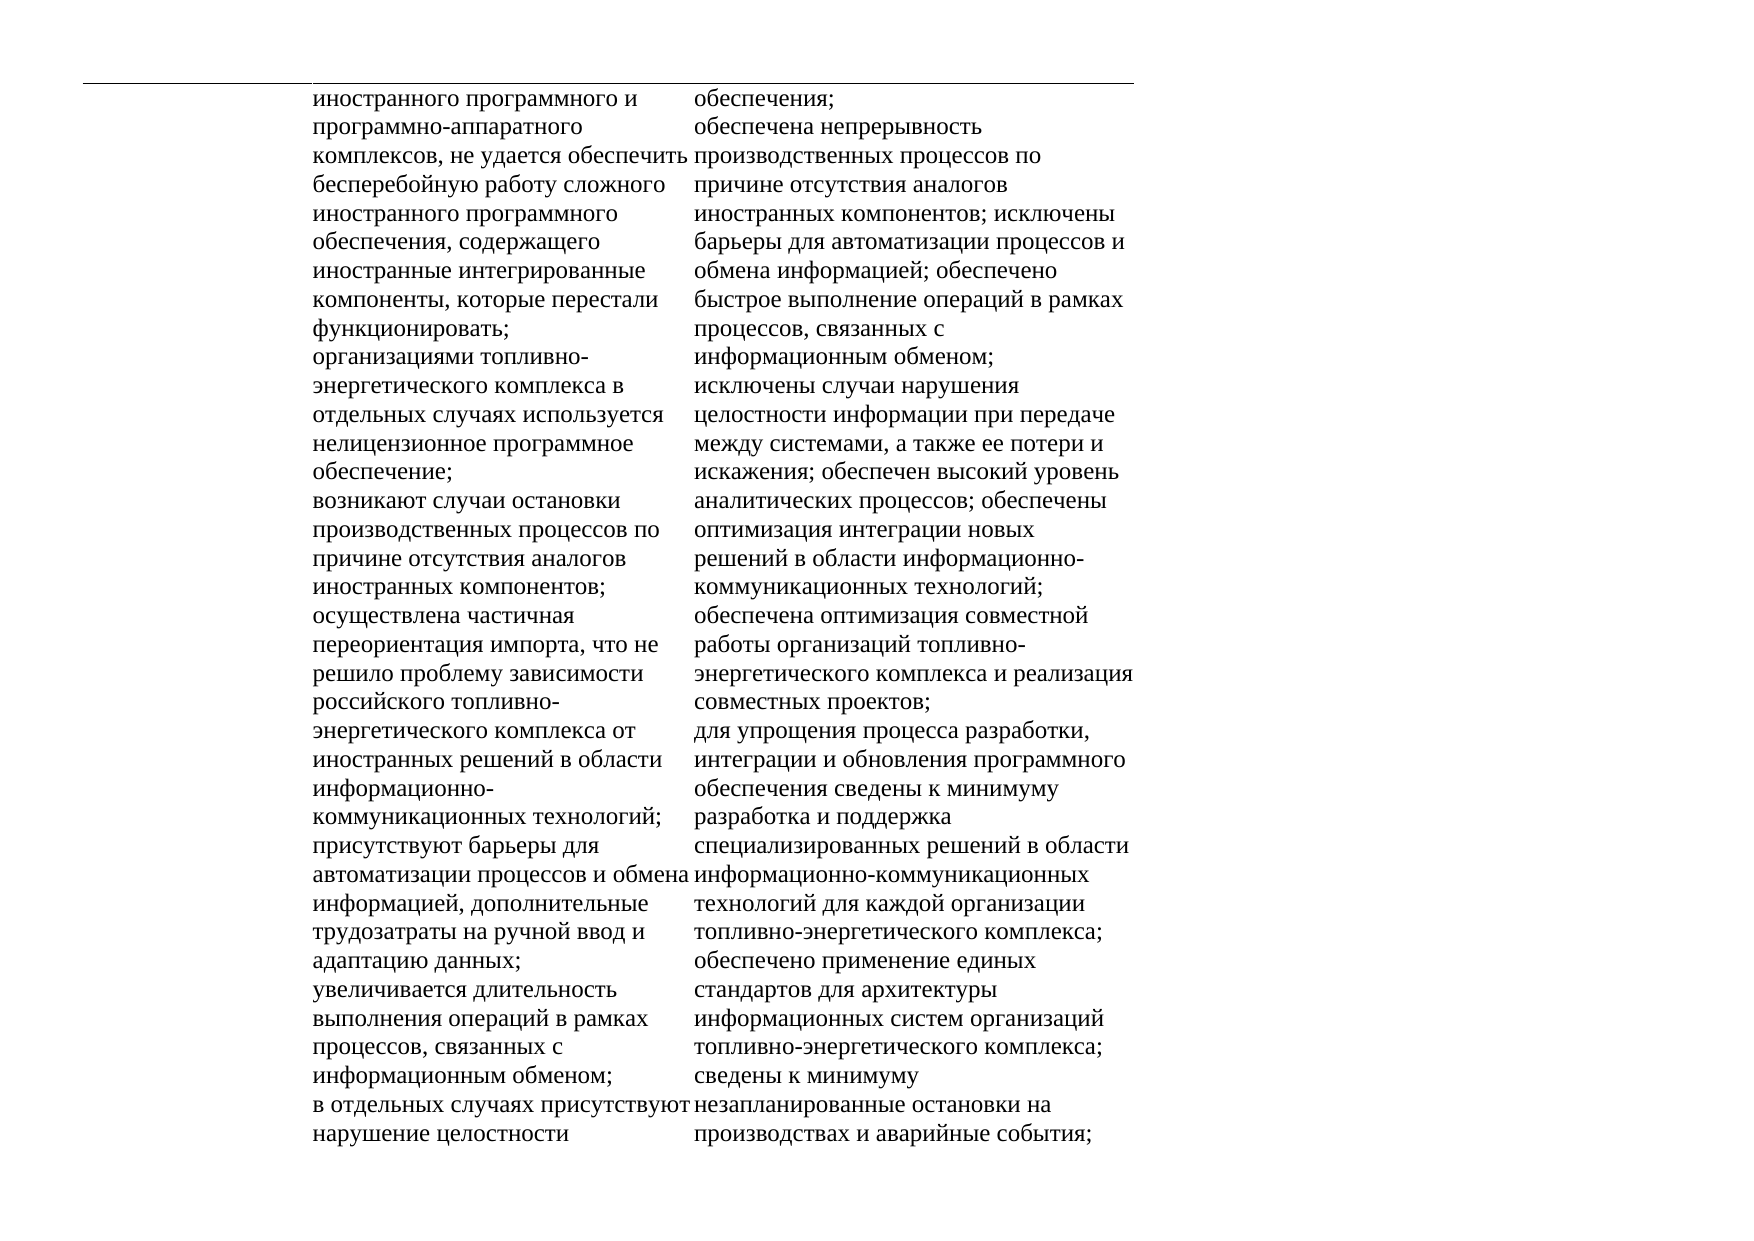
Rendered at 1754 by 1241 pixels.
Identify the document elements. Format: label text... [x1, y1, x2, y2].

table_cell [83, 84, 312, 1146]
table_cell обеспечения; обеспечена непрерывность производственных процессов по причине отсутствия аналогов иностранных компонентов; исключены барьеры для автоматизации процессов и обмена информацией; обеспечено быстрое выполнение операций в рамках процессов, связанных с информационным обменом; исключены случаи нарушения целостности информации при передаче между системами, а также ее потери и искажения; обеспечен высокий уровень аналитических процессов; обеспечены оптимизация интеграции новых решений в области информационно-коммуникационных технологий; обеспечена оптимизация совместной работы организаций топливно-энергетического комплекса и реализация совместных проектов; для упрощения процесса разработки, интеграции и обновления программного обеспечения сведены к минимуму разработка и поддержка специализированных решений в области информационно-коммуникационных технологий для каждой организации топливно-энергетического комплекса; обеспечено применение единых стандартов для архитектуры информационных систем организаций топливно-энергетического комплекса; сведены к минимуму незапланированные остановки на производствах и аварийные события; [694, 84, 1134, 1146]
table_cell иностранного программного и программно-аппаратного комплексов, не удается обеспечить бесперебойную работу сложного иностранного программного обеспечения, содержащего иностранные интегрированные компоненты, которые перестали функционировать; организациями топливно-энергетического комплекса в отдельных случаях используется нелицензионное программное обеспечение; возникают случаи остановки производственных процессов по причине отсутствия аналогов иностранных компонентов; осуществлена частичная переориентация импорта, что не решило проблему зависимости российского топливно-энергетического комплекса от иностранных решений в области информационно-коммуникационных технологий; присутствуют барьеры для автоматизации процессов и обмена информацией, дополнительные трудозатраты на ручной ввод и адаптацию данных; увеличивается длительность выполнения операций в рамках процессов, связанных с информационным обменом; в отдельных случаях присутствуют нарушение целостности [313, 84, 694, 1146]
